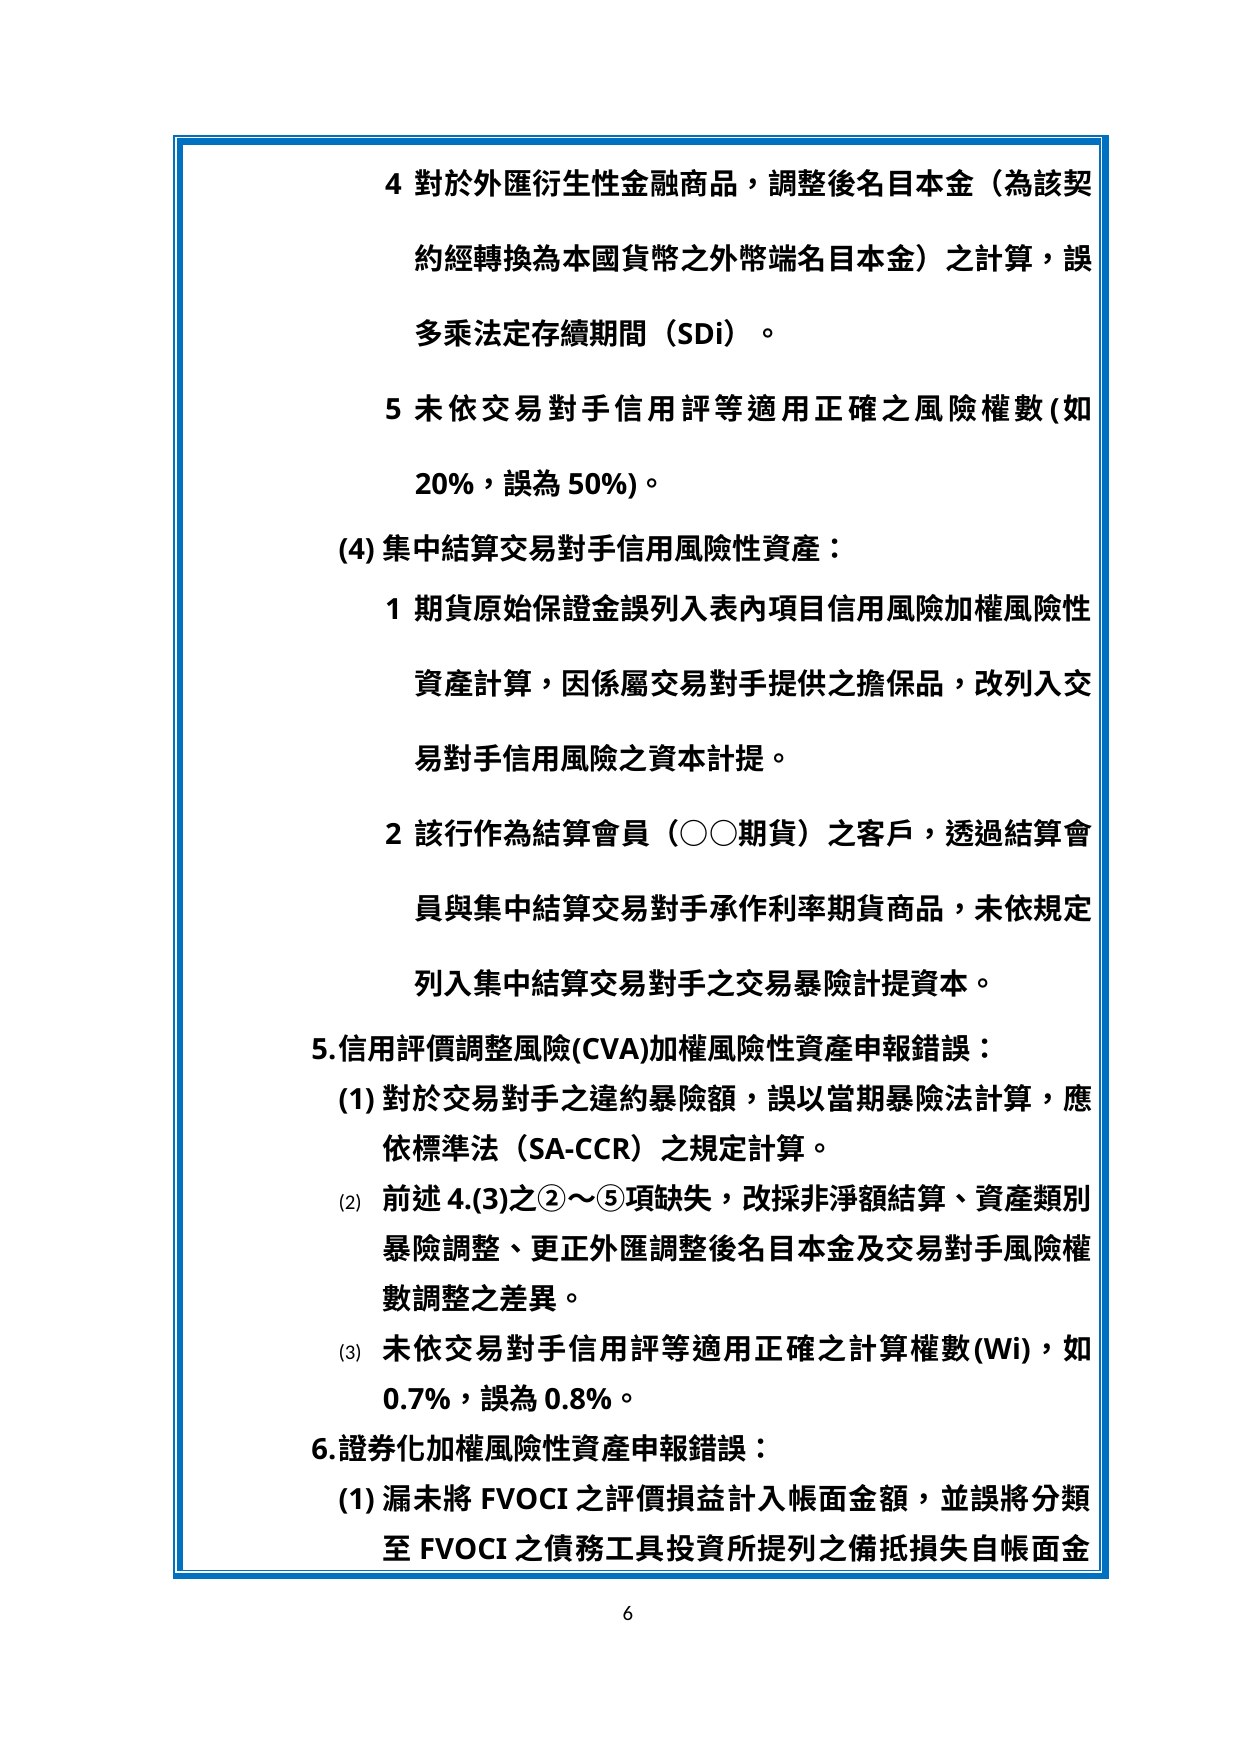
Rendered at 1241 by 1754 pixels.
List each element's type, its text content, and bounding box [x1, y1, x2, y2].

table_header 態樣二：資本適足率申報有誤差： 自有資本申報錯誤： 誤將超過預期損失部分之保證責任準備及非屬授信資產所產生之信用減損扣除。 所得稅費用計算錯誤，致第一類資本淨額少列。 依IFRS9估計之預期損失有下列缺失，致得列入第二類資本之「營業準備及備抵呆帳」錯誤： ①對未產生信用減損之授信債權及應收利息，誤列入STAGE 3計算，致預期損失多列。 ②對已產生信用減損之授信債權，漏未列入STAGE 3計算，致預期損失少列。 表內項目信用風險加權風險性資產申報錯誤： 暴險類型-「主權國家（風險權數0%）」：交易對手為國外○○州財政公司等，誤以風險權數0%計算，改列為非中央政府公共部門（風險權數20%）。 暴險類型-「非中央政府公共部門」：風險權數適用錯誤（如50%，誤適用20%），及銀行保險代理部（風險權數0%）誤列非中央政府公共部門(風險權數100%)。 暴險類型-「企業(含證券及保險公司)」：屬未送保之中小企業信用保證基金放款案件，風險權數由20%調至100%。 暴險類型-「零售債權(風險權數75%)」：有未符合合格零售債權之單一中小企業之聯貸案暴險，或非屬中小企業認定標準之中小企業，改適用企業（含證券及保險公司）風險權數為100％。 暴險類型-「基金及創業投資事業之權益證券投資(拆解法)」：生技創投原申報採拆解法(LTA)，因該創投未按季(至少)公告財務資訊，不符合拆解法之條件，改依備用法(FBA)對該創投之暴險部位適用風險權數1,250%。 暴險類型-「其他資產（風險權數100%）」：帳列存出保證金，漏未依交易對手銀行之外部信評分別適用風險權數20%或50%計提風險性資產。 誤將未約定或已解除設定之擔保品列入風險抵減，或重覆計算擔保品風險抵減。 申報預期損失調減表內外各暴險項目備抵呆帳，有誤多列表內外項目備抵呆帳，致信用風險加權風險性資產計算錯誤。 表外項目信用風險加權風險性資產申報錯誤： 對聯貸案件已收承諾費，屬不可取消約定融資尚未動用之信用額度，誤適用信用轉換係數0%，改適用信用轉換係數50%。 誤將未約定或已解除設定之擔保品列入風險抵減，或重覆計算擔保品風險抵減。 屬呆帳戶之應收保證款項到期逾多年，未依逾期放款計算方式適用不同風險權數。 交易對手信用風險加權風險性資產申報錯誤： 承做附賣回交易(RS)，暴險部位之現值誤以成交金額*(1+折扣比率)計算，未以期末履約值之折現值計算；擔保品現值誤以成交金額或期末履約值*(1-折扣比率)計算，未以擔保品市價*(1-折扣比率)計算；計算風險抵減後暴險額之法定折扣比率適用錯誤(如6%，誤為4%)；對擔保品市價之折扣比率未依交易類型、市價評估及追繳保證金之頻率調整。 承做附買回交易(RP)，擔保品現值誤以成交金額計算，未以到期履約價格之折現值計算；計算風險抵減後暴險額之法定折扣比率適用錯誤(如4%，誤為25%)；交易對手暴險類型歸類錯誤(如企業風險權數100%，誤為銀行風險權數50%)。 衍生性金融商品交易對手信用風險性資產： 對外匯數位選擇權之法定delta調整值，未依規定計算。 對於不符合淨額結算合約規定之衍生性金融商品交易，誤以同一交易對手淨額結算方式計算暴險額，應以一筆交易即為一個淨額交易組合個別計算暴險額。 對與銀行端承作之結構型商品交易，應列為利率類衍生性商品計算暴險，誤以外匯類計提。 對於外匯衍生性金融商品，調整後名目本金（為該契約經轉換為本國貨幣之外幣端名目本金）之計算，誤多乘法定存續期間（SDi）。 未依交易對手信用評等適用正確之風險權數(如20%，誤為50%)。 集中結算交易對手信用風險性資產： 期貨原始保證金誤列入表內項目信用風險加權風險性資產計算，因係屬交易對手提供之擔保品，改列入交易對手信用風險之資本計提。 該行作為結算會員（○○期貨）之客戶，透過結算會員與集中結算交易對手承作利率期貨商品，未依規定列入集中結算交易對手之交易暴險計提資本。 信用評價調整風險(CVA)加權風險性資產申報錯誤： 對於交易對手之違約暴險額，誤以當期暴險法計算，應依標準法（SA-CCR）之規定計算。 前述4.(3)之②～⑤項缺失，改採非淨額結算、資產類別暴險調整、更正外匯調整後名目本金及交易對手風險權數調整之差異。 未依交易對手信用評等適用正確之計算權數(Wi)，如0.7%，誤為0.8%。 證券化加權風險性資產申報錯誤： 漏未將FVOCI之評價損益計入帳面金額，並誤將分類至FVOCI之債務工具投資所提列之備抵損失自帳面金額扣除。 誤將交易簿附買回條件(RP)交易所持有之標的債務工具(證券化商品)列入銀行簿證券化風險計算。 作業風險應計提資本申報錯誤： 營業毛利歸入八大業務別有誤，致風險係數(β值)適用錯誤。 營業毛利計算錯誤，如：誤將委外費用、交通罰鍰及信用卡過期帳收入自營業毛利扣除。 市場風險應計提資本申報錯誤： 計算利率風險個別風險時，誤將「非合格債務工具」分類於「合格債務工具」，致資本計提率適用錯誤。 誤將國庫券、公債、可轉讓定期存單、公司債、金融債券、商業本票等票債券以票面金額列入計算，應以資產市價計算。 對銀行為信用連結債券(CLN)之信用保障提供人，未將信用保障承買人所發行之債券一併列入利率風險之個別風險及一般市場風險計算。 誤將內部資金移轉交易列入考量，致有客戶端之利率結構型商品、拋補上手之利率交換、權益證券交換之利率端等未列入一般市場風險計算。 誤將未符合互抵條件(互抵部位應符合同幣別、同面額之標的工具，且需符合特定條件之規定)之交易互抵，致未列入或以錯誤互抵後差額列入一般市場風險計算。 計算利率風險之個別風險及一般市場風險，漏未將交易簿金融債券、公司債、賣出選擇權之可轉換公司債資產交換、附買回條件(RP)交易所持有之標的債務工具等列入，或誤將銀行簿債券列入計算；對央行可轉讓定期存單未以資產市價計算。 計算利率風險之一般市場風險，漏未將交易簿附賣回條件(RS)、利率結構型商品(IRS)、遠期外匯交易列入計算；遠期外匯之長、短部位歸類錯誤；承作換匯交易有未將交易員自行開立之衍生性金融商品部位及嗣後進行避險或平倉部位列為交易簿；承作利率期貨（長部位）之資本計提率適用錯誤(如0.2%，誤為0.0%)。 計算利率風險一般市場風險之基準日有誤，致部分交易簿附買回條件(RP)交易未列入計算及其他利率商品時間帶分類錯誤。 商品風險申報錯誤，包括漏未將商品交換及商品遠期契約之毛部位(即長部位及短部位)列入計算；漏未將商品交換依每種商品之淨部位及毛部位列入計算。 計算利率選擇權應計提資本時，誤將「標的工具部位之市價」以「選擇權標的市價」計算，未以名目本金乘以匯率計算；另誤將「選擇權之價外值」以「選擇權市場價值」計算。 計算匯率選擇權應計提資本時，誤以選擇權之市場價值與履約價值，未以標的資產之市價與選擇權之執行價作為價內外值判斷依據。 漏未將交易簿利率結構型商品之選擇權列入選擇權風險計算。 誤將銀行內部交易列入外匯風險計算，或漏未將匯率期貨、自行國外部之自有資金列入外匯風險計算。 計算換匯換利及遠期外匯等衍生性金融商品之外匯風險，未依規以名目本金計算。 計算外匯風險應計提資本時，屬即期短部位誤多計海外分支機構之外幣營運資金，致總體淨部位短列；每一種外幣未以基準日即期匯率轉換為本國貨幣；另未與會計帳(如:兌換科子細目之各幣別)核對。 內部規範之內容尚未全部包括「銀行自有資本與風險性資產之計算方法說明及表格」規定至少應涵蓋之事項，其內部稽核亦尚未對遵循該政策與程序執行情形進行定期查核。 計算市場風險資本計提時，有未建立跨表檢核及覆核機制，以維各項資料之正確性。 [183, 145, 1099, 1569]
